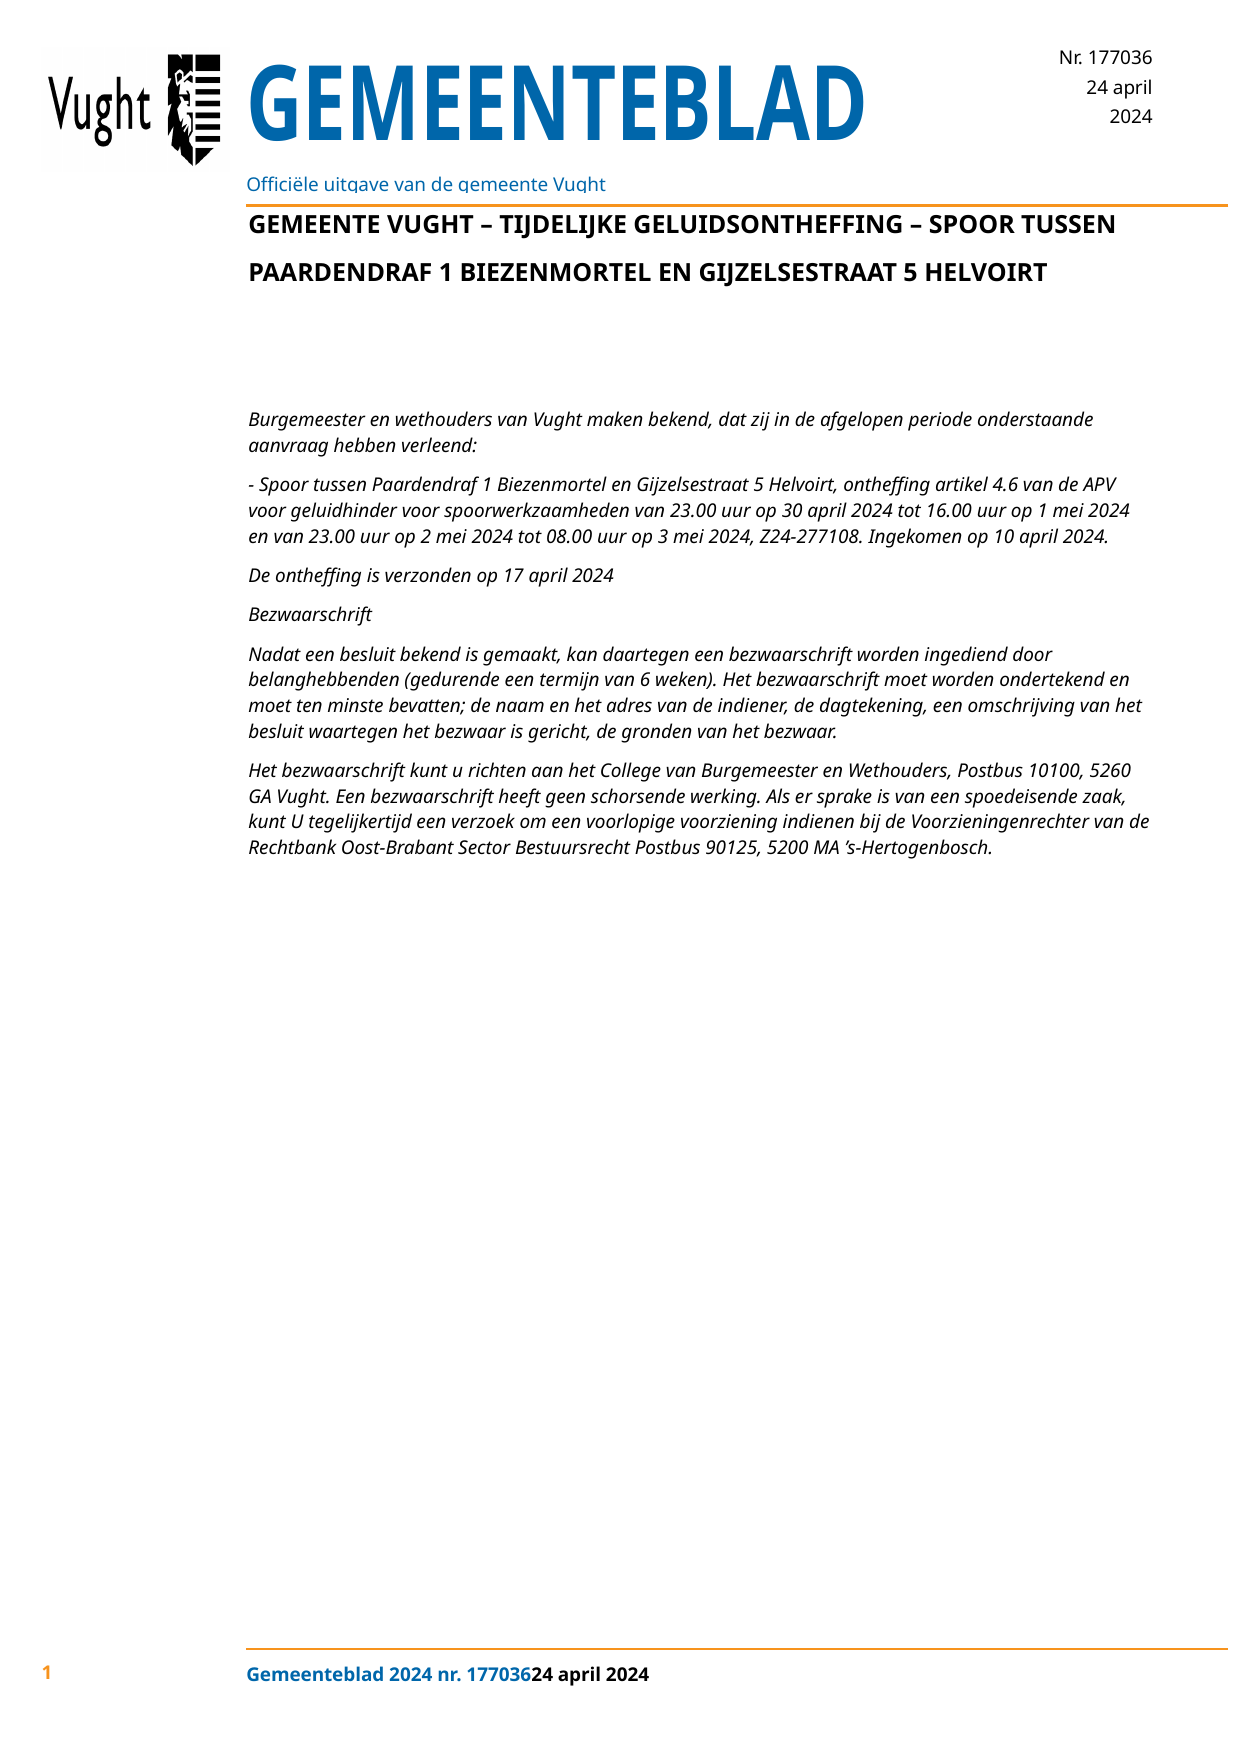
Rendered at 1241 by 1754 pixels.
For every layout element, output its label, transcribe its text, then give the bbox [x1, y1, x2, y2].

text Nadat een besluit bekend is gemaakt, kan daartegen een bezwaarschrift worden ingediend door belanghebbenden (gedurende een termijn van 6 weken). Het bezwaarschrift moet worden ondertekend en moet ten minste bevatten; de naam en het adres van de indiener, de dagtekening, een omschrijving van het besluit waartegen het bezwaar is gericht, de gronden van het bezwaar. [248, 641, 1152, 744]
text - Spoor tussen Paardendraf 1 Biezenmortel en Gijzelsestraat 5 Helvoirt, ontheffing artikel 4.6 van de APV voor geluidhinder voor spoorwerkzaamheden van 23.00 uur op 30 april 2024 tot 16.00 uur op 1 mei 2024 en van 23.00 uur op 2 mei 2024 tot 08.00 uur op 3 mei 2024, Z24-277108. Ingekomen op 10 april 2024. [248, 471, 1152, 549]
text GEMEENTE VUGHT – TIJDELIJKE GELUIDSONTHEFFING – SPOOR TUSSEN PAARDENDRAF 1 BIEZENMORTEL EN GIJZELSESTRAAT 5 HELVOIRT [248, 207, 1152, 288]
text Bezwaarschrift [248, 601, 1152, 627]
text Het bezwaarschrift kunt u richten aan het College van Burgemeester en Wethouders, Postbus 10100, 5260 GA Vught. Een bezwaarschrift heeft geen schorsende werking. Als er sprake is van een spoedeisende zaak, kunt U tegelijkertijd een verzoek om een voorlopige voorziening indienen bij de Voorzieningenrechter van de Rechtbank Oost-Brabant Sector Bestuursrecht Postbus 90125, 5200 MA ’s-Hertogenbosch. [248, 757, 1152, 860]
picture [41, 47, 231, 172]
text De ontheffing is verzonden op 17 april 2024 [248, 562, 1152, 588]
text Burgemeester en wethouders van Vught maken bekend, dat zij in de afgelopen periode onderstaande aanvraag hebben verleend: [248, 406, 1152, 458]
